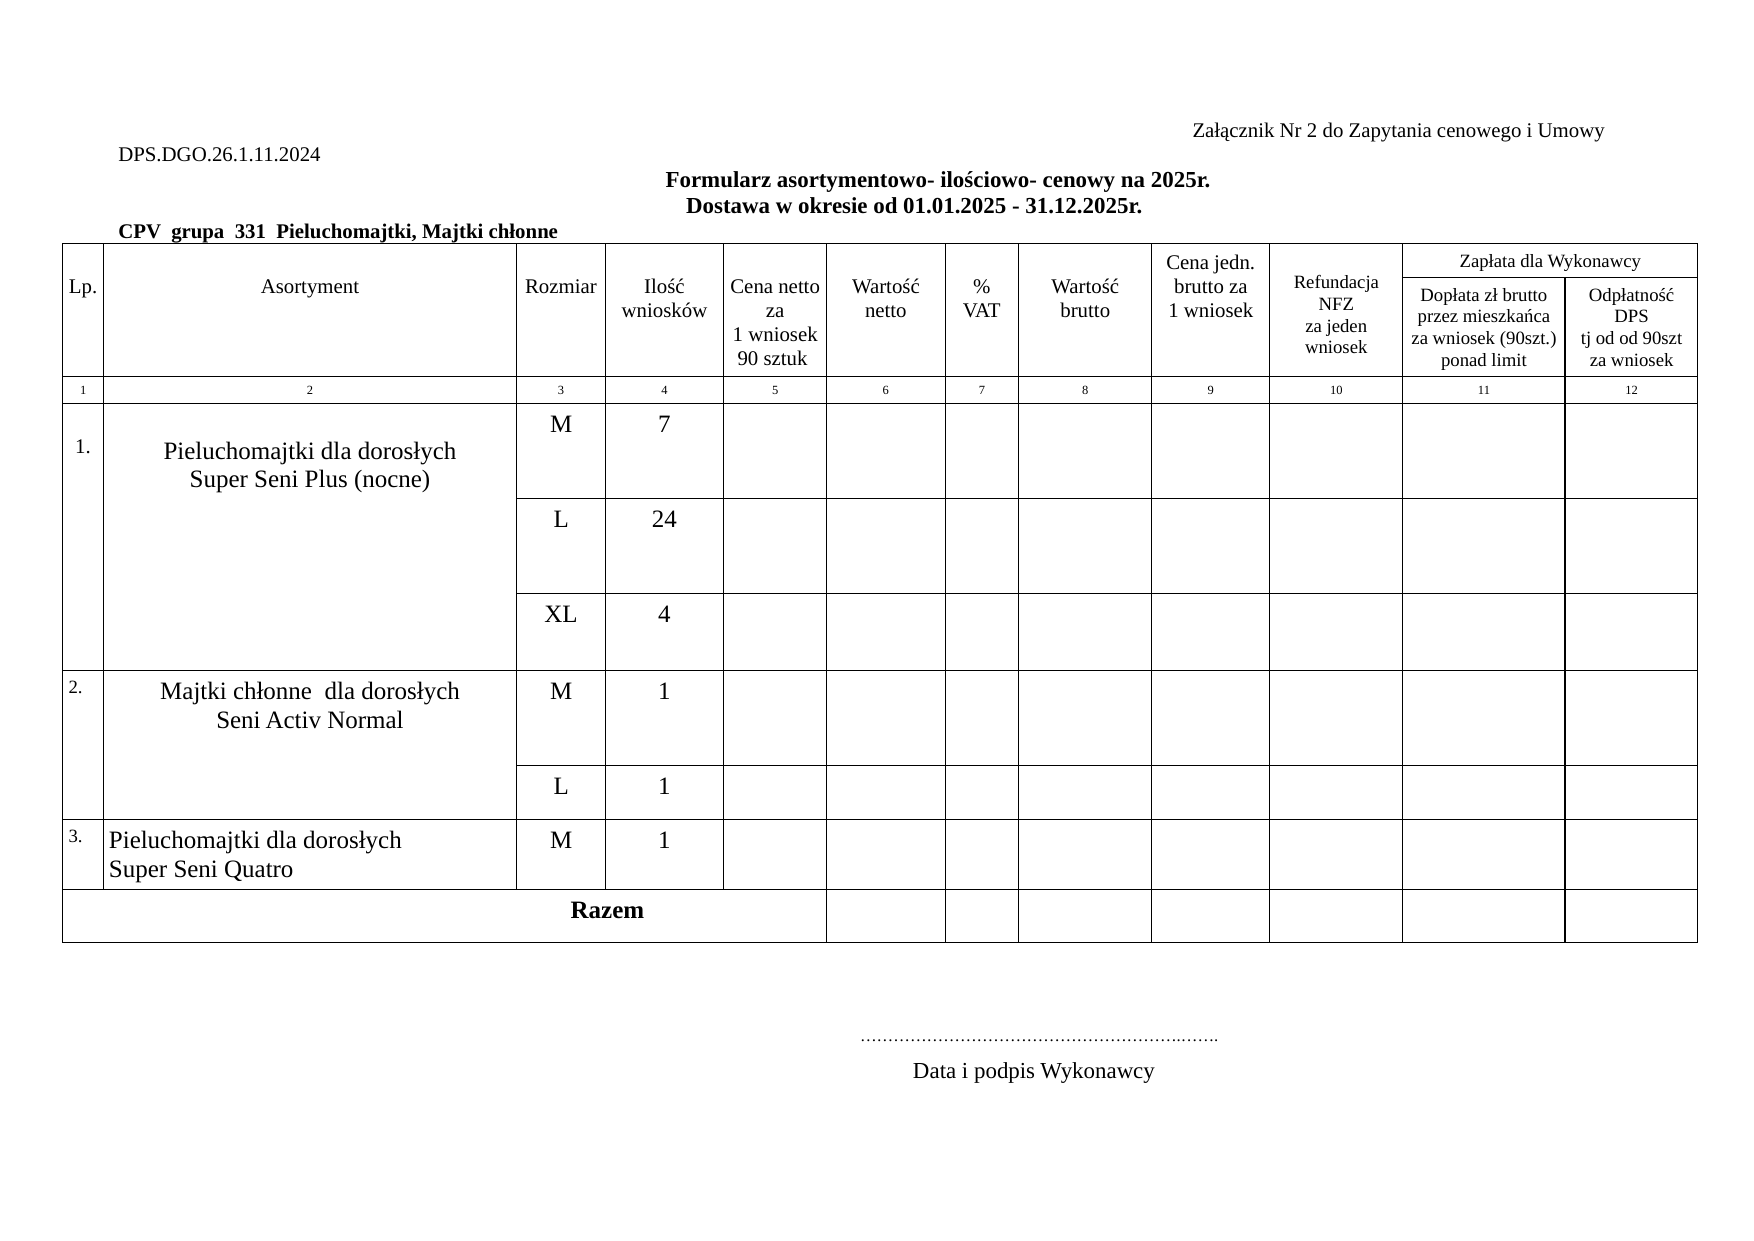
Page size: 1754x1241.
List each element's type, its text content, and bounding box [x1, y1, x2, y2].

table_cell [946, 594, 1018, 670]
text DPS.DGO.26.1.11.2024 [118, 142, 1636, 166]
text Załącznik Nr 2 do Zapytania cenowego i Umowy [118, 118, 1636, 142]
table_cell L [517, 766, 605, 818]
table_cell [1403, 766, 1564, 818]
text CPV grupa 331 Pieluchomajtki, Majtki chłonne [118, 219, 1636, 243]
table_cell M [517, 404, 605, 498]
table_cell 6 [827, 377, 945, 403]
table_cell [1019, 499, 1151, 593]
table_cell [827, 820, 945, 888]
table_cell [724, 820, 826, 888]
table_cell [946, 820, 1018, 888]
table_cell [1270, 671, 1402, 765]
table_cell Pieluchomajtki dla dorosłych Super Seni Plus (nocne) [104, 404, 516, 670]
table_cell [1270, 890, 1402, 942]
table_header Ilość wniosków [606, 244, 723, 376]
table_cell [1270, 499, 1402, 593]
table_cell [827, 890, 945, 942]
table_cell [1403, 671, 1564, 765]
table_cell [1566, 499, 1697, 593]
table_cell 11 [1403, 377, 1564, 403]
table_cell [1403, 890, 1564, 942]
table_cell 12 [1566, 377, 1697, 403]
table_cell [724, 594, 826, 670]
table_cell 3. [63, 820, 103, 888]
table_cell L [517, 499, 605, 593]
table_header Zapłata dla Wykonawcy [1403, 244, 1697, 277]
table_cell [946, 499, 1018, 593]
table_cell [1152, 404, 1269, 498]
table_cell [1152, 766, 1269, 818]
table_cell [1403, 594, 1564, 670]
table_cell 7 [606, 404, 723, 498]
table_cell Razem [63, 890, 826, 942]
table_cell [1566, 890, 1697, 942]
table_cell [827, 404, 945, 498]
table_cell [1566, 766, 1697, 818]
table_cell [946, 766, 1018, 818]
table_cell [827, 499, 945, 593]
table_cell [1403, 404, 1564, 498]
table_cell [827, 766, 945, 818]
table_cell Odpłatność DPS tj od od 90szt za wniosek [1566, 278, 1697, 376]
table_cell [724, 766, 826, 818]
table_cell 2. [63, 671, 103, 818]
table_cell Majtki chłonne dla dorosłych Seni Activ Normal [104, 671, 516, 818]
table_cell [724, 404, 826, 498]
table_cell [1270, 766, 1402, 818]
table_cell 1 [63, 377, 103, 403]
table_cell [1152, 499, 1269, 593]
table_header Cena netto za 1 wniosek 90 sztuk [724, 244, 826, 376]
table_cell [1403, 820, 1564, 888]
table_cell Dopłata zł brutto przez mieszkańca za wniosek (90szt.) ponad limit [1403, 278, 1564, 376]
text ………………………………………………….……. [118, 1026, 1636, 1045]
table_cell 9 [1152, 377, 1269, 403]
table_cell 4 [606, 377, 723, 403]
table_cell 3 [517, 377, 605, 403]
table_cell 8 [1019, 377, 1151, 403]
table_cell [946, 404, 1018, 498]
table_cell [1566, 404, 1697, 498]
table_cell [1019, 404, 1151, 498]
table_cell [724, 499, 826, 593]
table_cell 4 [606, 594, 723, 670]
table_cell 1 [606, 671, 723, 765]
table_header Refundacja NFZ za jeden wniosek [1270, 244, 1402, 376]
table_header % VAT [946, 244, 1018, 376]
table_cell [1152, 594, 1269, 670]
table_cell 7 [946, 377, 1018, 403]
table_cell [827, 594, 945, 670]
table_cell [1019, 594, 1151, 670]
table_header Asortyment [104, 244, 516, 376]
table_cell [946, 671, 1018, 765]
table_header Cena jedn. brutto za 1 wniosek [1152, 244, 1269, 376]
table_cell 1. [63, 404, 103, 670]
table_cell [946, 890, 1018, 942]
table_header Wartość netto [827, 244, 945, 376]
table_cell [1152, 671, 1269, 765]
table_cell [827, 671, 945, 765]
table_cell [1566, 671, 1697, 765]
text Dostawa w okresie od 01.01.2025 - 31.12.2025r. [118, 193, 1636, 219]
table_cell [1152, 820, 1269, 888]
table_cell [1019, 890, 1151, 942]
text Data i podpis Wykonawcy [118, 1057, 1636, 1084]
table_cell 1 [606, 766, 723, 818]
table_cell M [517, 820, 605, 888]
table_cell 2 [104, 377, 516, 403]
table_cell 10 [1270, 377, 1402, 403]
table_cell [1270, 820, 1402, 888]
table_cell 5 [724, 377, 826, 403]
table_header Wartość brutto [1019, 244, 1151, 376]
table_cell 1 [606, 820, 723, 888]
table_header Lp. [63, 244, 103, 376]
table_header Rozmiar [517, 244, 605, 376]
table_cell [1019, 671, 1151, 765]
table_cell Pieluchomajtki dla dorosłych Super Seni Quatro [104, 820, 516, 888]
table_cell [1019, 766, 1151, 818]
table_cell 24 [606, 499, 723, 593]
table_cell [724, 671, 826, 765]
table_cell [1270, 594, 1402, 670]
text Formularz asortymentowo- ilościowo- cenowy na 2025r. [118, 166, 1636, 193]
table_cell [1403, 499, 1564, 593]
table_cell [1270, 404, 1402, 498]
table_cell [1019, 820, 1151, 888]
table_cell XL [517, 594, 605, 670]
table_cell [1566, 820, 1697, 888]
table_cell [1152, 890, 1269, 942]
table_cell [1566, 594, 1697, 670]
table_cell M [517, 671, 605, 765]
